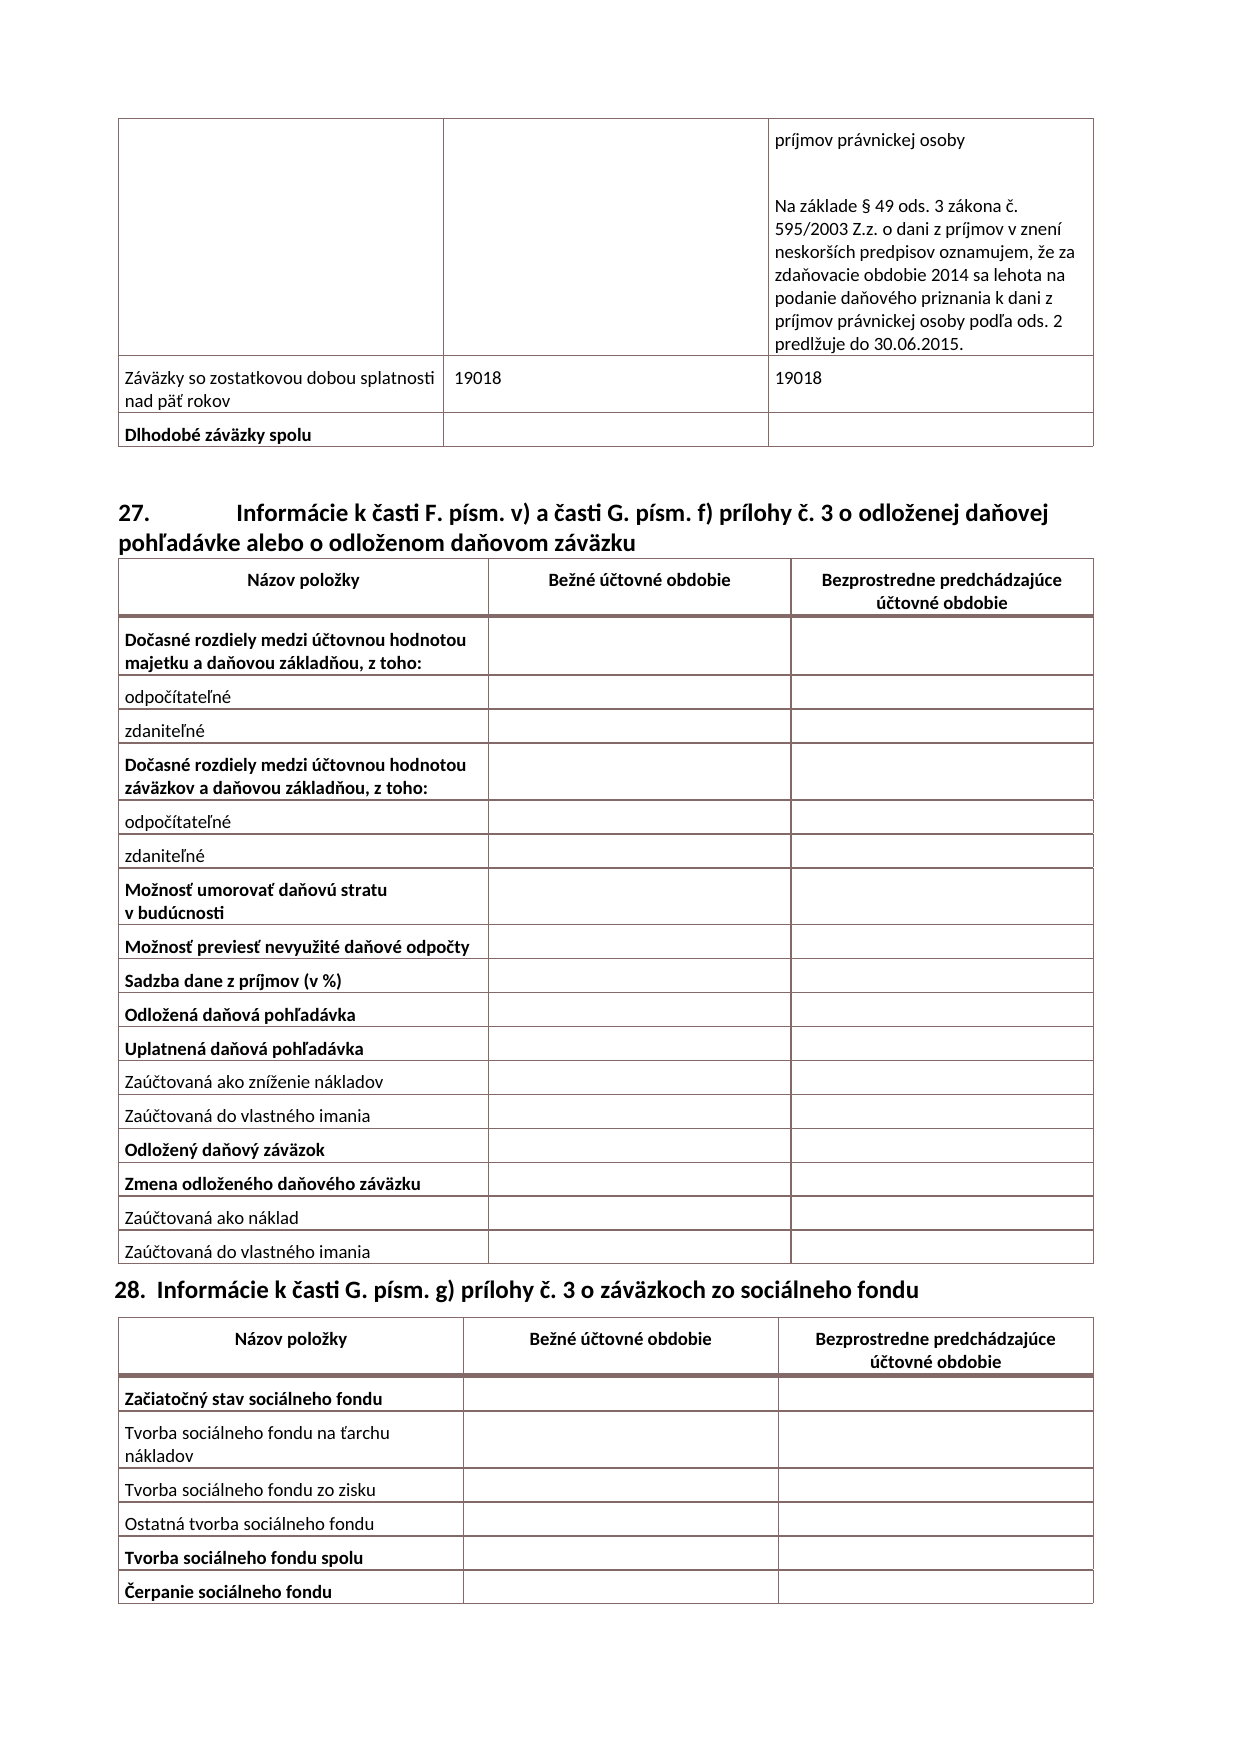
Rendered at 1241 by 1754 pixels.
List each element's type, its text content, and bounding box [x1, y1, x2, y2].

table_cell Dočasné rozdiely medzi účtovnou hodnotou záväzkov a daňovou základňou, z toho: [119, 744, 488, 799]
table_cell 19018 [769, 356, 1093, 412]
table_cell [792, 710, 1093, 742]
table_cell Dočasné rozdiely medzi účtovnou hodnotou majetku a daňovou základňou, z toho: [119, 618, 488, 674]
table_cell odpočítateľné [119, 676, 488, 708]
table_cell Dlhodobé záväzky spolu [119, 413, 443, 446]
table_cell Zaúčtovaná do vlastného imania [119, 1231, 488, 1263]
table_cell [489, 993, 790, 1026]
table_cell Ostatná tvorba sociálneho fondu [119, 1503, 463, 1535]
table_cell Tvorba sociálneho fondu zo zisku [119, 1469, 463, 1501]
table_cell [779, 1378, 1093, 1410]
table_header Bežné účtovné obdobie [489, 559, 790, 614]
table_cell [779, 1469, 1093, 1501]
table_cell [464, 1469, 778, 1501]
table_cell [489, 710, 790, 742]
table_cell [792, 925, 1093, 958]
table_cell [792, 1231, 1093, 1263]
table_cell [489, 1231, 790, 1263]
table_cell Možnosť previesť nevyužité daňové odpočty [119, 925, 488, 958]
table_cell Tvorba sociálneho fondu spolu [119, 1537, 463, 1569]
table_cell [444, 413, 768, 446]
table_cell Zaúčtovaná ako zníženie nákladov [119, 1061, 488, 1094]
table_cell [792, 959, 1093, 992]
table_header Bezprostredne predchádzajúce účtovné obdobie [779, 1318, 1093, 1373]
table_cell Začiatočný stav sociálneho fondu [119, 1378, 463, 1410]
table_cell Sadzba dane z príjmov (v %) [119, 959, 488, 992]
table_cell Čerpanie sociálneho fondu [119, 1571, 463, 1603]
table_cell Záväzky so zostatkovou dobou splatnosti nad päť rokov [119, 356, 443, 412]
table_cell [489, 1163, 790, 1195]
table_header Názov položky [119, 559, 488, 614]
table_cell Možnosť umorovať daňovú stratu v budúcnosti [119, 869, 488, 924]
table_cell zdaniteľné [119, 835, 488, 867]
table_header Názov položky [119, 1318, 463, 1373]
table_cell [119, 119, 443, 355]
table_cell [792, 801, 1093, 833]
table_cell [792, 744, 1093, 799]
table_cell 19018 [444, 356, 768, 412]
text 27. Informácie k časti F. písm. v) a časti G. písm. f) prílohy č. 3 o odloženej daňovej pohľadávke alebo o odloženom daňovom záväzku [118, 497, 1122, 558]
table_cell [779, 1571, 1093, 1603]
table_cell [779, 1503, 1093, 1535]
table_header Bezprostredne predchádzajúce účtovné obdobie [792, 559, 1093, 614]
text 28. Informácie k časti G. písm. g) prílohy č. 3 o záväzkoch zo sociálneho fondu [114, 1274, 1122, 1304]
table_cell [489, 925, 790, 958]
table_cell [792, 993, 1093, 1026]
table_cell [792, 1197, 1093, 1229]
table_cell [464, 1412, 778, 1467]
table_cell [792, 835, 1093, 867]
table_cell zdaniteľné [119, 710, 488, 742]
table_cell Tvorba sociálneho fondu na ťarchu nákladov [119, 1412, 463, 1467]
table_cell [489, 1061, 790, 1094]
table_cell [489, 676, 790, 708]
table_cell [444, 119, 768, 355]
table_cell [464, 1571, 778, 1603]
table_cell Odložená daňová pohľadávka [119, 993, 488, 1026]
table_cell [792, 869, 1093, 924]
table_cell [792, 676, 1093, 708]
table_cell [779, 1537, 1093, 1569]
table_cell Uplatnená daňová pohľadávka [119, 1027, 488, 1060]
table_cell [489, 1129, 790, 1162]
table_cell [489, 618, 790, 674]
table_cell [792, 1061, 1093, 1094]
table_cell Zmena odloženého daňového záväzku [119, 1163, 488, 1195]
table_cell [792, 618, 1093, 674]
table_cell [464, 1378, 778, 1410]
table_cell [792, 1095, 1093, 1128]
table_cell [489, 959, 790, 992]
table_cell Odložený daňový záväzok [119, 1129, 488, 1162]
table_cell [489, 744, 790, 799]
table_cell [489, 1095, 790, 1128]
table_cell [769, 413, 1093, 446]
table_cell [792, 1027, 1093, 1060]
table_cell Zaúčtovaná do vlastného imania [119, 1095, 488, 1128]
table_cell odpočítateľné [119, 801, 488, 833]
table_cell Zaúčtovaná ako náklad [119, 1197, 488, 1229]
table_cell [489, 869, 790, 924]
table_cell [464, 1503, 778, 1535]
table_cell [792, 1129, 1093, 1162]
table_header Bežné účtovné obdobie [464, 1318, 778, 1373]
table_cell [489, 1027, 790, 1060]
table_cell [489, 835, 790, 867]
table_cell príjmov právnickej osoby Na základe § 49 ods. 3 zákona č. 595/2003 Z.z. o dani z príjmov v znení neskorších predpisov oznamujem, že za zdaňovacie obdobie 2014 sa lehota na podanie daňového priznania k dani z príjmov právnickej osoby podľa ods. 2 predlžuje do 30.06.2015. [769, 119, 1093, 355]
table_cell [489, 1197, 790, 1229]
table_cell [464, 1537, 778, 1569]
table_cell [792, 1163, 1093, 1195]
table_cell [779, 1412, 1093, 1467]
table_cell [489, 801, 790, 833]
